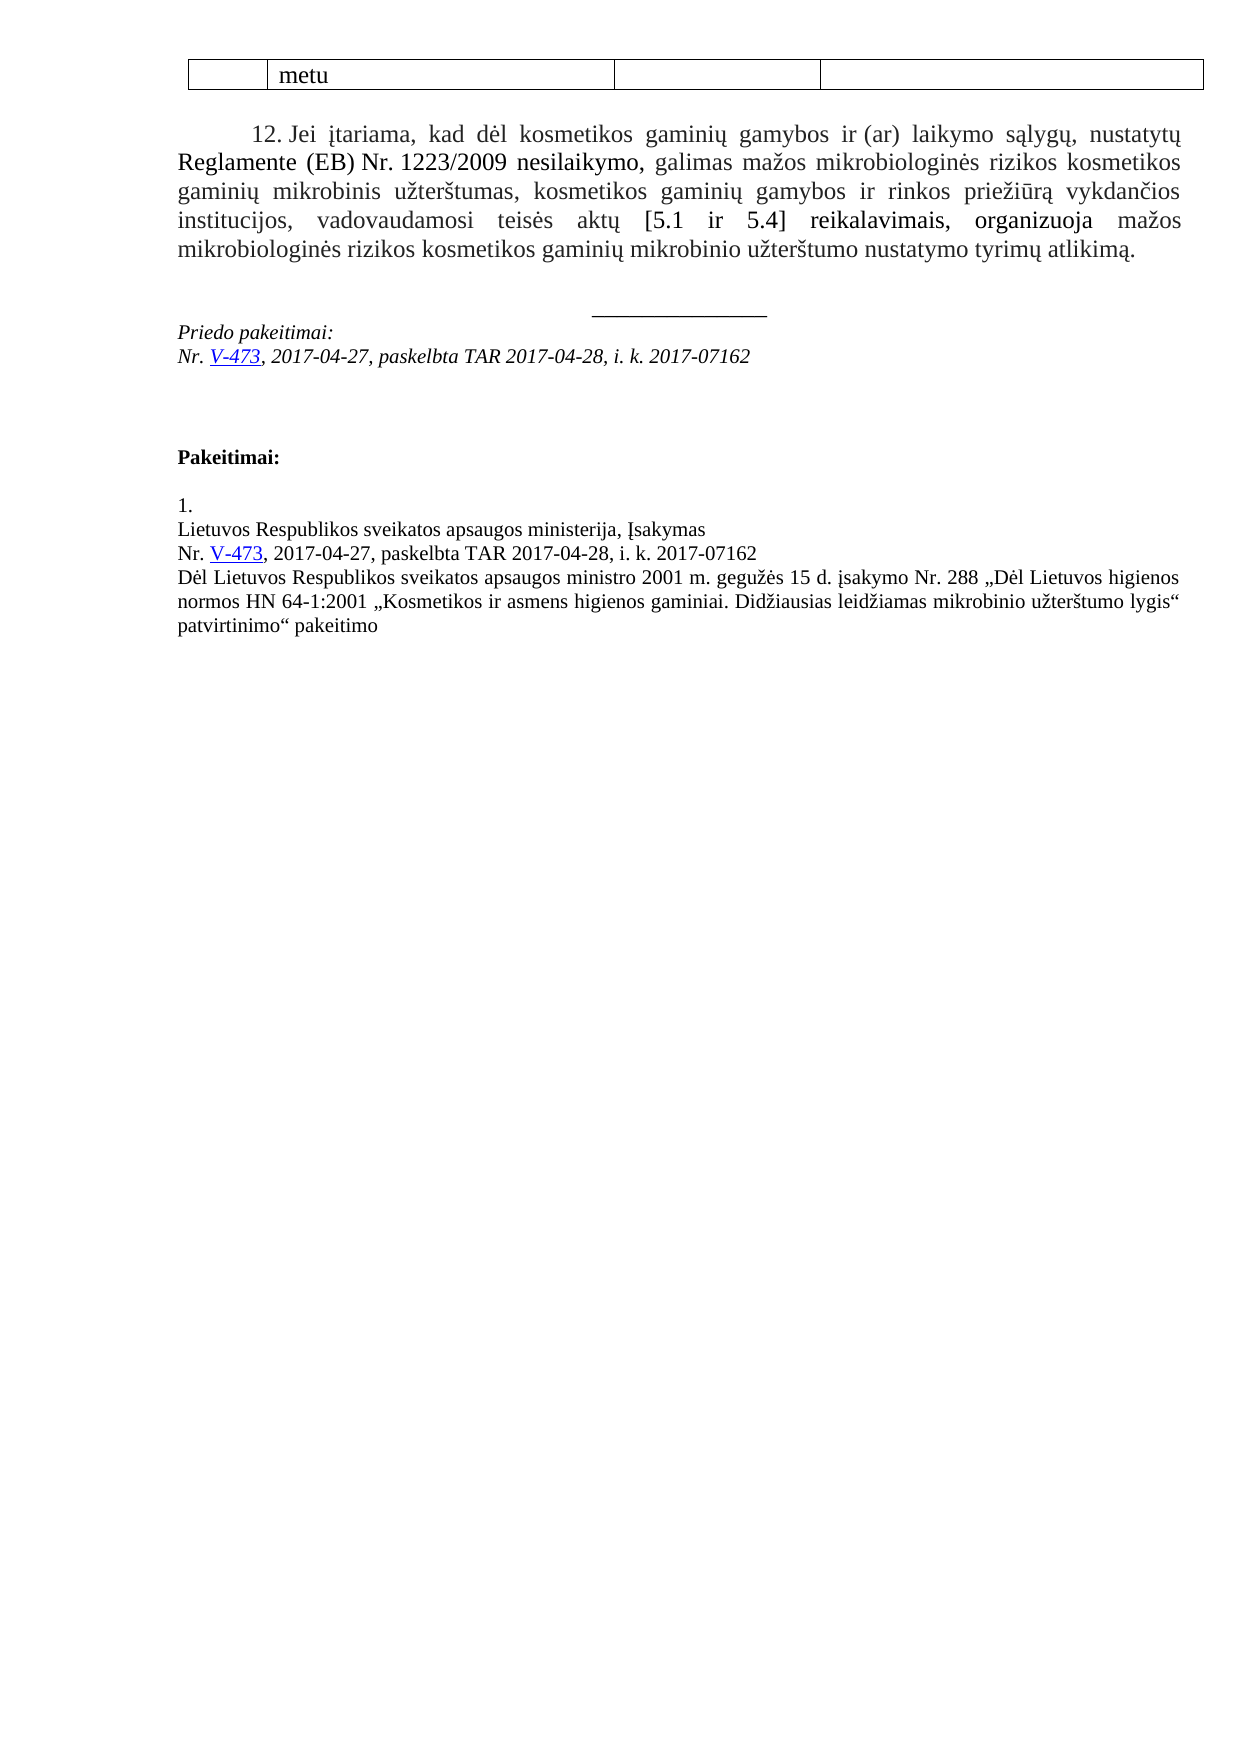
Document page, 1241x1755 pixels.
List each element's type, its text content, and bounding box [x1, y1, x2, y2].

text Nr. V-473, 2017-04-27, paskelbta TAR 2017-04-28, i. k. 2017-07162 [177, 541, 1181, 565]
table_cell [615, 60, 820, 89]
text ______________ [177, 291, 1181, 320]
table_cell [821, 60, 1203, 89]
table_cell metu [268, 60, 614, 89]
table_cell [189, 60, 267, 89]
text Priedo pakeitimai: [177, 320, 1181, 344]
text Dėl Lietuvos Respublikos sveikatos apsaugos ministro 2001 m. gegužės 15 d. įsakymo Nr. 288 „Dėl Lietuvos higienos normos HN 64-1:2001 „Kosmetikos ir asmens higienos gaminiai. Didžiausias leidžiamas mikrobinio užterštumo lygis“ patvirtinimo“ pakeitimo [177, 565, 1181, 637]
text 1. [177, 493, 1181, 517]
text 12. Jei įtariama, kad dėl kosmetikos gaminių gamybos ir (ar) laikymo sąlygų, nustatytų Reglamente (EB) Nr. 1223/2009 nesilaikymo, galimas mažos mikrobiologinės rizikos kosmetikos gaminių mikrobinis užterštumas, kosmetikos gaminių gamybos ir rinkos priežiūrą vykdančios institucijos, vadovaudamosi teisės aktų [5.1 ir 5.4] reikalavimais, organizuoja mažos mikrobiologinės rizikos kosmetikos gaminių mikrobinio užterštumo nustatymo tyrimų atlikimą. [177, 119, 1181, 262]
text Lietuvos Respublikos sveikatos apsaugos ministerija, Įsakymas [177, 517, 1181, 541]
text Nr. V-473, 2017-04-27, paskelbta TAR 2017-04-28, i. k. 2017-07162 [177, 344, 1181, 368]
text Pakeitimai: [177, 445, 1181, 469]
